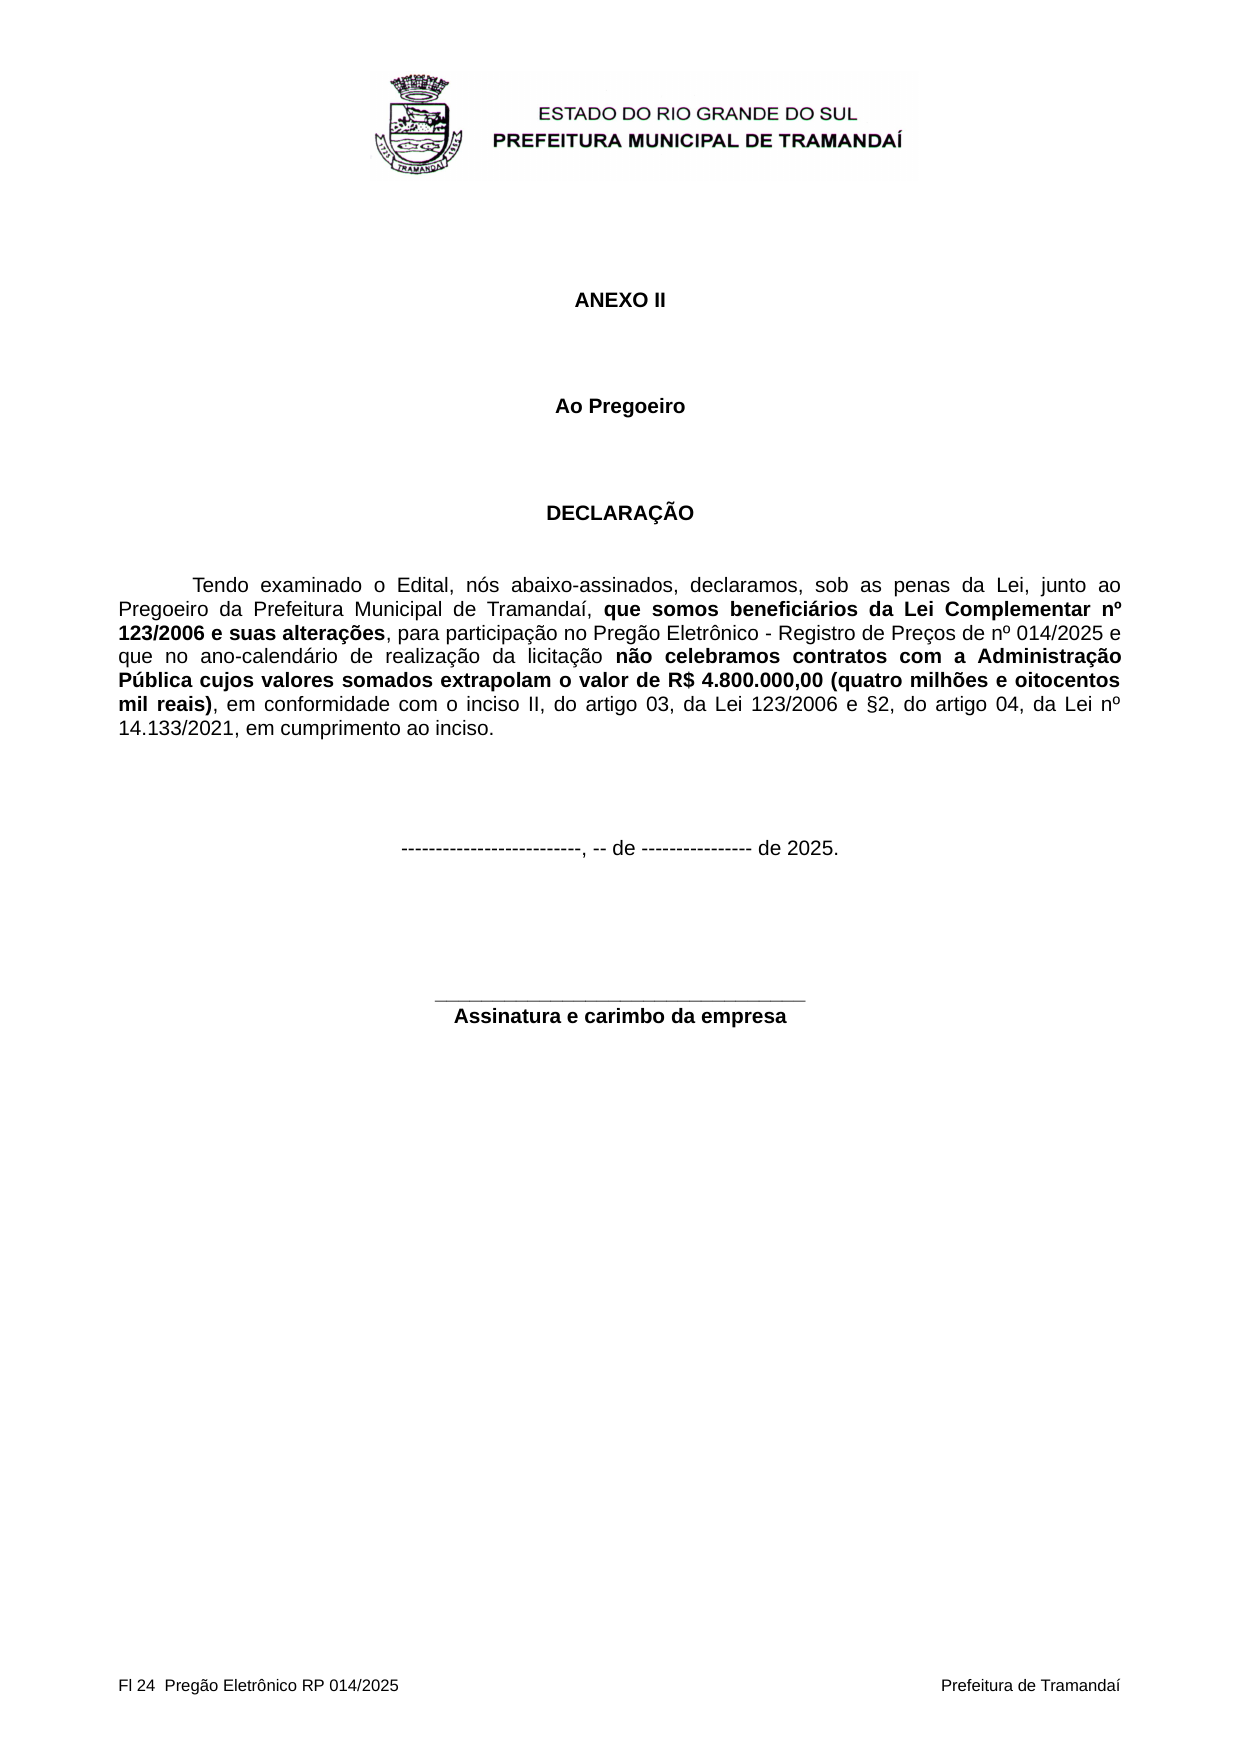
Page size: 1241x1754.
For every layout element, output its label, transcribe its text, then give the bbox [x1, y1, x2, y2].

text --------------------------, -- de ---------------- de 2025. [118, 836, 1122, 860]
text ANEXO II [118, 288, 1122, 312]
text Tendo examinado o Edital, nós abaixo-assinados, declaramos, sob as penas da Lei, junto ao Pregoeiro da Prefeitura Municipal de Tramandaí, que somos beneficiários da Lei Complementar nº 123/2006 e suas alterações, para participação no Pregão Eletrônico - Registro de Preços de nº 014/2025 e que no ano-calendário de realização da licitação não celebramos contratos com a Administração Pública cujos valores somados extrapolam o valor de R$ 4.800.000,00 (quatro milhões e oitocentos mil reais), em conformidade com o inciso II, do artigo 03, da Lei 123/2006 e §2, do artigo 04, da Lei nº 14.133/2021, em cumprimento ao inciso. [118, 572, 1122, 740]
text DECLARAÇÃO [118, 501, 1122, 524]
text Assinatura e carimbo da empresa [118, 1004, 1122, 1028]
text ________________________________ [118, 980, 1122, 1004]
picture [370, 71, 919, 181]
text Ao Pregoeiro [118, 394, 1122, 418]
